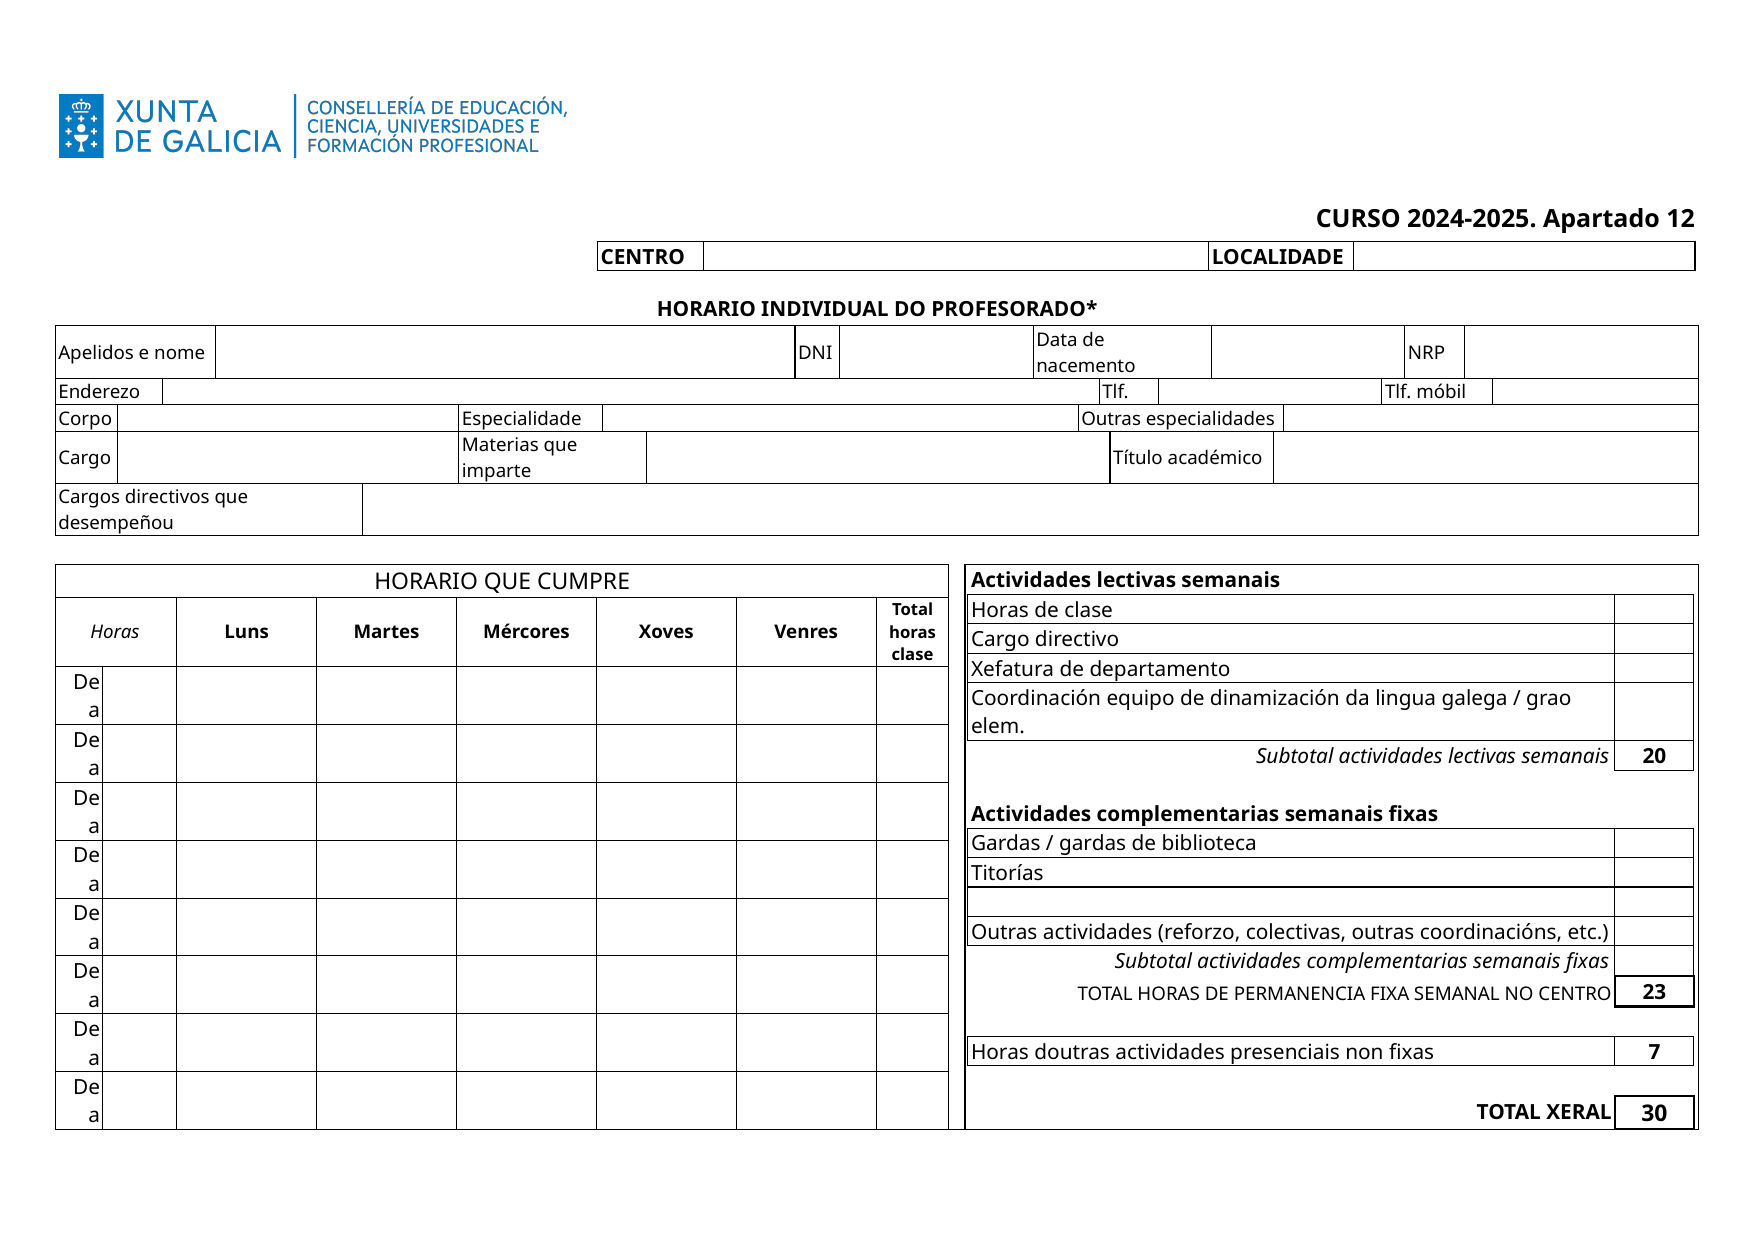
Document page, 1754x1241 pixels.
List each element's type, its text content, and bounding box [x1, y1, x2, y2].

table_cell [1615, 1066, 1689, 1095]
table_cell [317, 899, 456, 955]
table_cell Título académico [1111, 432, 1273, 483]
table_cell [177, 899, 316, 955]
table_header NRP [1405, 326, 1464, 377]
table_cell [317, 841, 456, 897]
table_cell [457, 1014, 596, 1071]
table_cell Gardas / gardas de biblioteca [968, 829, 1614, 857]
table_cell De a [56, 956, 102, 1013]
table_cell 23 [1616, 977, 1693, 1005]
table_cell De a [56, 899, 102, 955]
table_cell Horas doutras actividades presenciais non fixas [968, 1037, 1614, 1065]
table_cell [177, 1014, 316, 1071]
table_cell [597, 725, 736, 782]
table_cell [597, 899, 736, 955]
table_cell Cargo directivo [968, 624, 1614, 653]
table_cell [597, 1014, 736, 1071]
table_cell [1493, 379, 1698, 404]
table_cell [457, 667, 596, 724]
table_cell [1615, 917, 1693, 945]
table_cell [1159, 379, 1381, 404]
table_cell De a [56, 1014, 102, 1071]
table_cell [737, 841, 876, 897]
table_header [1212, 326, 1404, 377]
table_cell [118, 405, 458, 431]
table_cell 7 [1615, 1037, 1693, 1065]
table_cell [597, 956, 736, 1013]
table_cell Horas [56, 598, 176, 666]
table_header [216, 326, 794, 377]
table_header [1694, 565, 1698, 1129]
table_cell [317, 725, 456, 782]
table_cell Subtotal actividades lectivas semanais [968, 741, 1614, 769]
text CURSO 2024-2025. Apartado 12 [59, 201, 1695, 235]
table_header [840, 326, 1033, 377]
table_cell Mércores [457, 598, 596, 666]
table_cell [603, 405, 1078, 431]
table_cell [103, 956, 176, 1013]
table_cell [877, 1014, 948, 1071]
table_cell [103, 783, 176, 839]
table_cell [1615, 888, 1693, 916]
table_cell Martes [317, 598, 456, 666]
table_cell [737, 899, 876, 955]
table_cell Coordinación equipo de dinamización da lingua galega / grao elem. [968, 683, 1614, 740]
table_cell 30 [1616, 1097, 1693, 1128]
table_header [704, 242, 1208, 270]
table_cell [968, 1005, 1614, 1036]
table_cell Titorías [968, 858, 1614, 886]
table_header DNI [796, 326, 839, 377]
table_cell [317, 956, 456, 1013]
table_cell [1615, 829, 1693, 857]
table_cell [177, 841, 316, 897]
table_cell [1689, 771, 1694, 799]
table_header HORARIO QUE CUMPRE [56, 565, 948, 597]
table_cell [968, 888, 1614, 916]
table_cell [103, 899, 176, 955]
table_cell Cargos directivos que desempeñou [56, 484, 362, 535]
table_header [1354, 242, 1694, 270]
table_header CENTRO [598, 242, 703, 270]
table_cell [163, 379, 1099, 404]
table_header [949, 564, 964, 1129]
table_cell Actividades complementarias semanais fixas [968, 799, 1689, 827]
table_cell [457, 1072, 596, 1129]
table_header Data de nacemento [1034, 326, 1211, 377]
table_cell Luns [177, 598, 316, 666]
table_cell De a [56, 841, 102, 897]
table_cell [457, 956, 596, 1013]
table_cell [103, 667, 176, 724]
table_cell [1689, 799, 1694, 827]
table_cell Outras especialidades [1079, 405, 1283, 431]
table_header Actividades lectivas semanais [968, 565, 1689, 594]
table_cell [1689, 1008, 1694, 1036]
table_cell [177, 1072, 316, 1129]
table_cell [1615, 683, 1693, 740]
table_cell [1615, 624, 1693, 653]
table_cell [597, 841, 736, 897]
table_cell [177, 667, 316, 724]
table_cell [103, 841, 176, 897]
table_cell [1284, 405, 1698, 431]
table_cell Outras actividades (reforzo, colectivas, outras coordinacións, etc.) [968, 917, 1614, 945]
table_cell De a [56, 667, 102, 724]
text HORARIO INDIVIDUAL DO PROFESORADO* [59, 294, 1695, 322]
table_cell [118, 432, 458, 483]
table_cell [647, 432, 1109, 483]
table_cell [317, 1014, 456, 1071]
table_cell Tlf. [1100, 379, 1158, 404]
table_cell [103, 725, 176, 782]
table_cell [877, 667, 948, 724]
table_cell [177, 783, 316, 839]
table_cell [597, 1072, 736, 1129]
table_cell Tlf. móbil [1382, 379, 1492, 404]
table_cell [317, 783, 456, 839]
table_header [1465, 326, 1698, 377]
table_cell [1274, 432, 1698, 483]
table_cell [877, 841, 948, 897]
table_cell De a [56, 783, 102, 839]
table_cell [457, 725, 596, 782]
table_cell [968, 770, 1614, 799]
table_cell [597, 667, 736, 724]
table_cell [1615, 595, 1693, 623]
table_cell [363, 484, 1698, 535]
table_header [1689, 565, 1694, 594]
table_cell [737, 667, 876, 724]
table_cell Cargo [56, 432, 117, 483]
table_cell [103, 1014, 176, 1071]
table_cell [103, 1072, 176, 1129]
table_cell [737, 956, 876, 1013]
table_cell [1615, 1008, 1689, 1036]
table_cell [317, 667, 456, 724]
table_cell 20 [1615, 741, 1693, 769]
table_cell [1615, 946, 1693, 975]
table_cell TOTAL HORAS DE PERMANENCIA FIXA SEMANAL NO CENTRO [968, 975, 1614, 1005]
table_cell De a [56, 725, 102, 782]
table_header LOCALIDADE [1209, 242, 1353, 270]
table_cell Total horas clase [877, 598, 948, 666]
table_cell [737, 783, 876, 839]
table_cell [457, 841, 596, 897]
table_cell [177, 956, 316, 1013]
table_cell [177, 725, 316, 782]
table_cell [968, 1066, 1614, 1095]
table_cell Especialidade [459, 405, 602, 431]
table_cell Corpo [56, 405, 117, 431]
table_cell [457, 899, 596, 955]
table_cell TOTAL XERAL [968, 1095, 1614, 1128]
table_cell [1689, 1066, 1694, 1095]
table_cell Horas de clase [968, 595, 1614, 623]
table_cell Enderezo [56, 379, 162, 404]
table_cell Xoves [597, 598, 736, 666]
table_cell [877, 899, 948, 955]
table_cell [877, 725, 948, 782]
table_cell [737, 1072, 876, 1129]
table_cell [457, 783, 596, 839]
table_cell [1615, 654, 1693, 682]
picture [59, 94, 567, 158]
table_header Apelidos e nome [56, 326, 215, 377]
table_cell Xefatura de departamento [968, 654, 1614, 682]
table_cell De a [56, 1072, 102, 1129]
table_cell [317, 1072, 456, 1129]
table_cell Venres [737, 598, 876, 666]
table_cell Materias que imparte [459, 432, 646, 483]
table_cell [877, 1072, 948, 1129]
table_cell [1615, 771, 1689, 799]
table_cell [877, 783, 948, 839]
table_cell [737, 725, 876, 782]
table_cell [1615, 858, 1693, 886]
table_cell [597, 783, 736, 839]
table_cell [737, 1014, 876, 1071]
table_cell Subtotal actividades complementarias semanais fixas [968, 946, 1614, 975]
table_cell [877, 956, 948, 1013]
